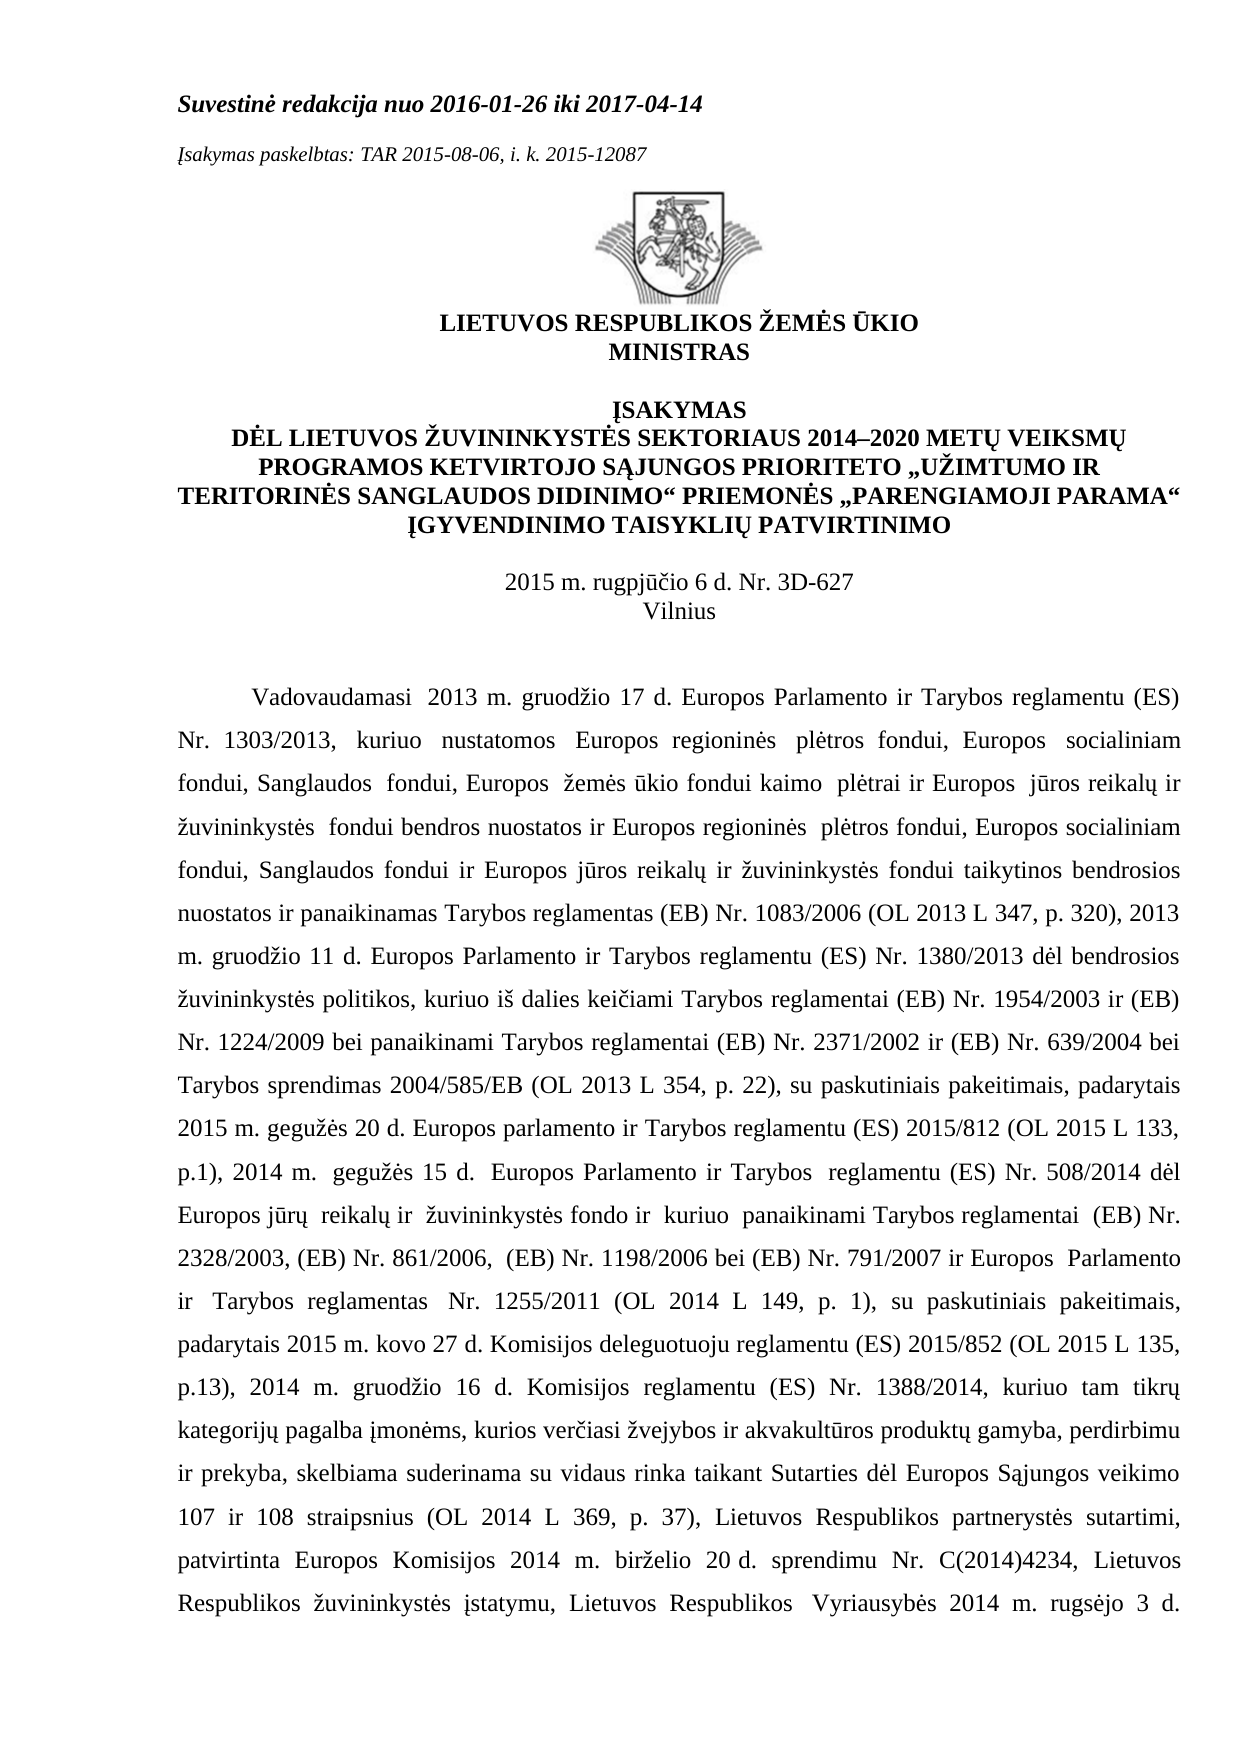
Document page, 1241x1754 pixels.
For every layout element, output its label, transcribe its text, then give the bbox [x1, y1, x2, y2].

text MINISTRAS [177, 337, 1181, 366]
text DĖL LIETUVOS ŽUVININKYSTĖS SEKTORIAUS 2014–2020 METŲ VEIKSMŲ PROGRAMOS KETVIRTOJO SĄJUNGOS PRIORITETO „UŽIMTUMO IR TERITORINĖS SANGLAUDOS DIDINIMO“ PRIEMONĖS „PARENGIAMOJI PARAMA“ ĮGYVENDINIMO TAISYKLIŲ PATVIRTINIMO [177, 423, 1181, 538]
text Įsakymas paskelbtas: TAR 2015-08-06, i. k. 2015-12087 [177, 141, 1181, 166]
text Vilnius [177, 596, 1181, 625]
text ĮSAKYMAS [177, 395, 1181, 423]
text LIETUVOS RESPUBLIKOS ŽEMĖS ŪKIO [177, 308, 1181, 337]
text Suvestinė redakcija nuo 2016-01-26 iki 2017-04-14 [177, 89, 1181, 117]
text Vadovaudamasi 2013 m. gruodžio 17 d. Europos Parlamento ir Tarybos reglamentu (ES) Nr. 1303/2013, kuriuo nustatomos Europos regioninės plėtros fondui, Europos socialiniam fondui, Sanglaudos fondui, Europos žemės ūkio fondui kaimo plėtrai ir Europos jūros reikalų ir žuvininkystės fondui bendros nuostatos ir Europos regioninės plėtros fondui, Europos socialiniam fondui, Sanglaudos fondui ir Europos jūros reikalų ir žuvininkystės fondui taikytinos bendrosios nuostatos ir panaikinamas Tarybos reglamentas (EB) Nr. 1083/2006 (OL 2013 L 347, p. 320), 2013 m. gruodžio 11 d. Europos Parlamento ir Tarybos reglamentu (ES) Nr. 1380/2013 dėl bendrosios žuvininkystės politikos, kuriuo iš dalies keičiami Tarybos reglamentai (EB) Nr. 1954/2003 ir (EB) Nr. 1224/2009 bei panaikinami Tarybos reglamentai (EB) Nr. 2371/2002 ir (EB) Nr. 639/2004 bei Tarybos sprendimas 2004/585/EB (OL 2013 L 354, p. 22), su paskutiniais pakeitimais, padarytais 2015 m. gegužės 20 d. Europos parlamento ir Tarybos reglamentu (ES) 2015/812 (OL 2015 L 133, p.1), 2014 m. gegužės 15 d. Europos Parlamento ir Tarybos reglamentu (ES) Nr. 508/2014 dėl Europos jūrų reikalų ir žuvininkystės fondo ir kuriuo panaikinami Tarybos reglamentai (EB) Nr. 2328/2003, (EB) Nr. 861/2006, (EB) Nr. 1198/2006 bei (EB) Nr. 791/2007 ir Europos Parlamento ir Tarybos reglamentas Nr. 1255/2011 (OL 2014 L 149, p. 1), su paskutiniais pakeitimais, padarytais 2015 m. kovo 27 d. Komisijos deleguotuoju reglamentu (ES) 2015/852 (OL 2015 L 135, p.13), 2014 m. gruodžio 16 d. Komisijos reglamentu (ES) Nr. 1388/2014, kuriuo tam tikrų kategorijų pagalba įmonėms, kurios verčiasi žvejybos ir akvakultūros produktų gamyba, perdirbimu ir prekyba, skelbiama suderinama su vidaus rinka taikant Sutarties dėl Europos Sąjungos veikimo 107 ir 108 straipsnius (OL 2014 L 369, p. 37), Lietuvos Respublikos partnerystės sutartimi, patvirtinta Europos Komisijos 2014 m. birželio 20 d. sprendimu Nr. C(2014)4234, Lietuvos Respublikos žuvininkystės įstatymu, Lietuvos Respublikos Vyriausybės 2014 m. rugsėjo 3 d. [177, 682, 1181, 1617]
text 2015 m. rugpjūčio 6 d. Nr. 3D-627 [177, 567, 1181, 596]
